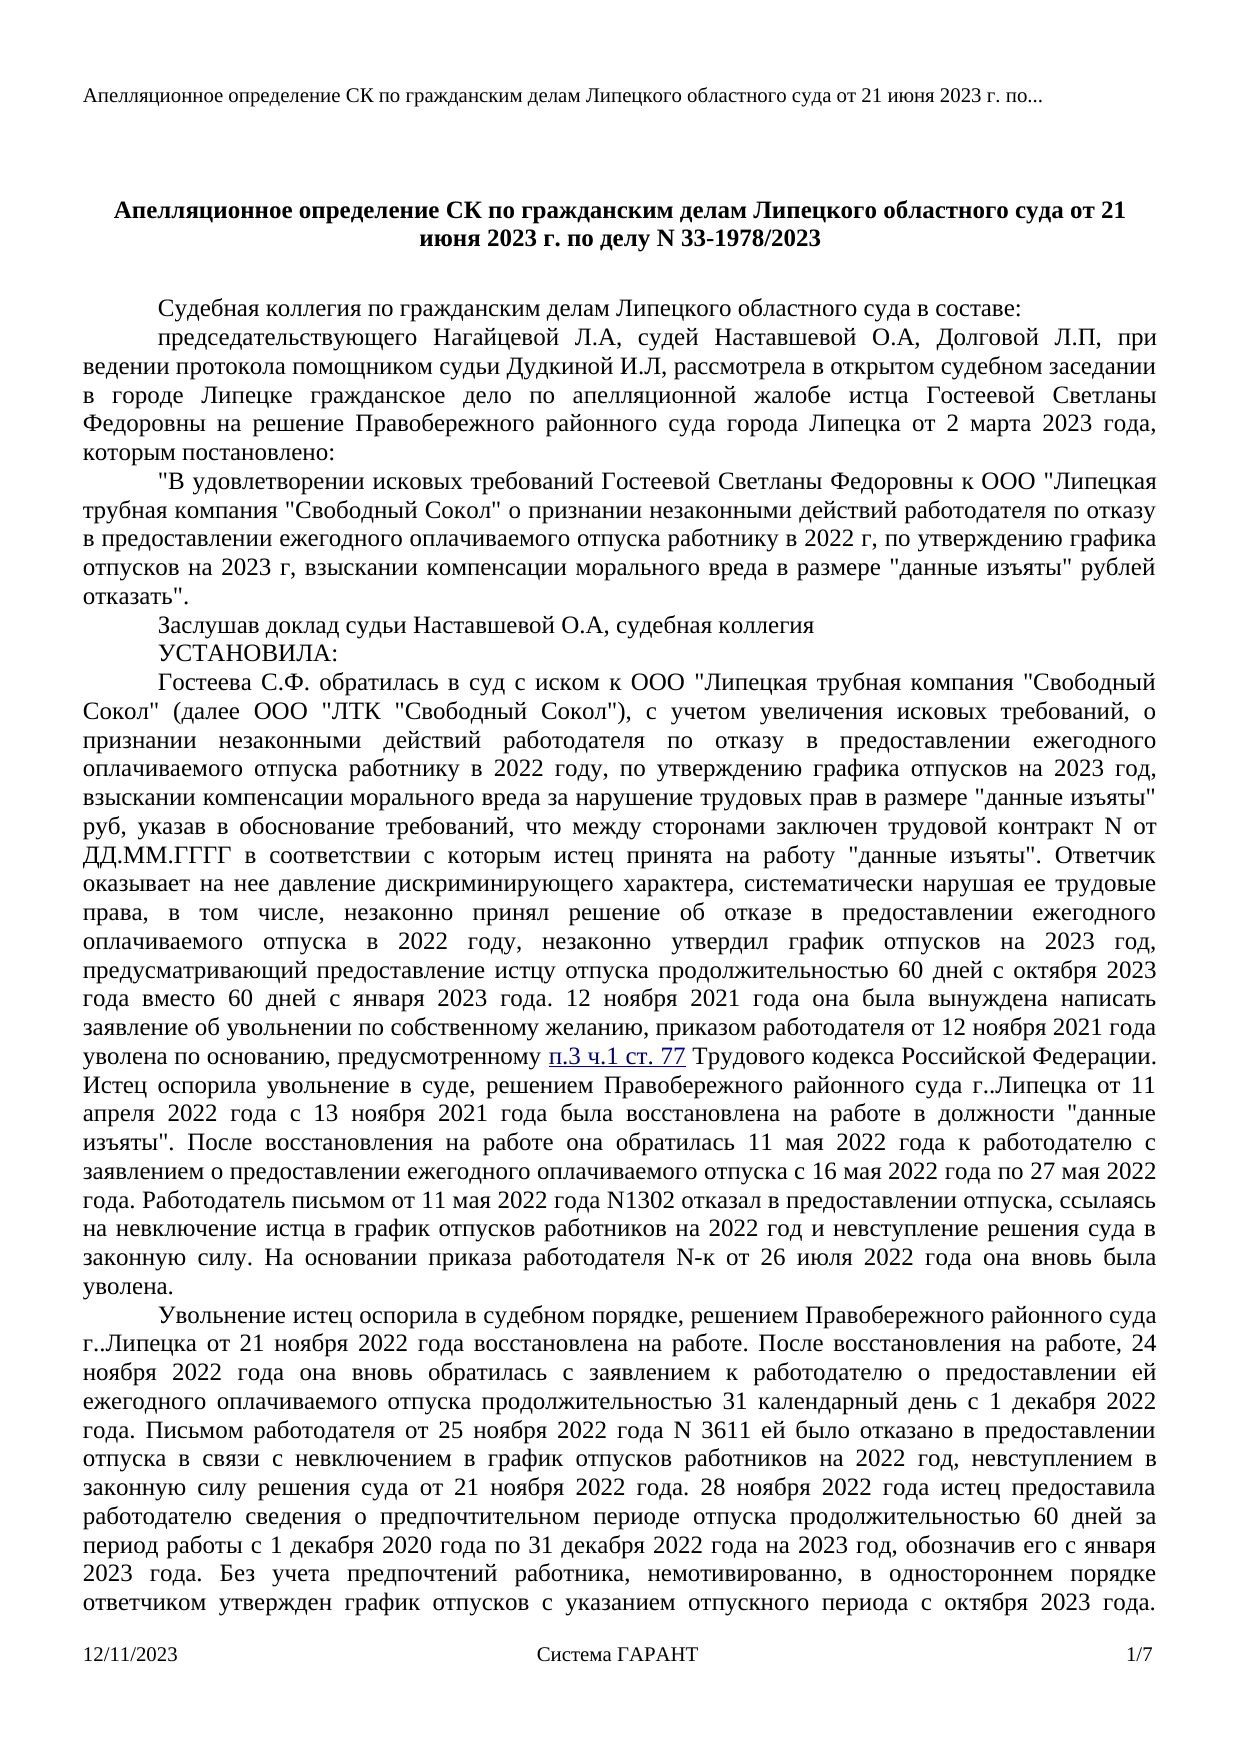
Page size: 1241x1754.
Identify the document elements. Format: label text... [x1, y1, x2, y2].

text Заслушав доклад судьи Наставшевой О.А, судебная коллегия [83, 610, 1157, 638]
text УСТАНОВИЛА: [83, 638, 1157, 667]
text Гостеева С.Ф. обратилась в суд с иском к ООО "Липецкая трубная компания "Свободный Сокол" (далее ООО "ЛТК "Свободный Сокол"), с учетом увеличения исковых требований, о признании незаконными действий работодателя по отказу в предоставлении ежегодного оплачиваемого отпуска работнику в 2022 году, по утверждению графика отпусков на 2023 год, взыскании компенсации морального вреда за нарушение трудовых прав в размере "данные изъяты" руб, указав в обоснование требований, что между сторонами заключен трудовой контракт N от ДД.ММ.ГГГГ в соответствии с которым истец принята на работу "данные изъяты". Ответчик оказывает на нее давление дискриминирующего характера, систематически нарушая ее трудовые права, в том числе, незаконно принял решение об отказе в предоставлении ежегодного оплачиваемого отпуска в 2022 году, незаконно утвердил график отпусков на 2023 год, предусматривающий предоставление истцу отпуска продолжительностью 60 дней с октября 2023 года вместо 60 дней с января 2023 года. 12 ноября 2021 года она была вынуждена написать заявление об увольнении по собственному желанию, приказом работодателя от 12 ноября 2021 года уволена по основанию, предусмотренному п.3 ч.1 ст. 77 Трудового кодекса Российской Федерации. Истец оспорила увольнение в суде, решением Правобережного районного суда г..Липецка от 11 апреля 2022 года с 13 ноября 2021 года была восстановлена на работе в должности "данные изъяты". После восстановления на работе она обратилась 11 мая 2022 года к работодателю с заявлением о предоставлении ежегодного оплачиваемого отпуска с 16 мая 2022 года по 27 мая 2022 года. Работодатель письмом от 11 мая 2022 года N1302 отказал в предоставлении отпуска, ссылаясь на невключение истца в график отпусков работников на 2022 год и невступление решения суда в законную силу. На основании приказа работодателя N-к от 26 июля 2022 года она вновь была уволена. [83, 667, 1157, 1300]
text "В удовлетворении исковых требований Гостеевой Светланы Федоровны к ООО "Липецкая трубная компания "Свободный Сокол" о признании незаконными действий работодателя по отказу в предоставлении ежегодного оплачиваемого отпуска работнику в 2022 г, по утверждению графика отпусков на 2023 г, взыскании компенсации морального вреда в размере "данные изъяты" рублей отказать". [83, 466, 1157, 610]
text председательствующего Нагайцевой Л.А, судей Наставшевой О.А, Долговой Л.П, при ведении протокола помощником судьи Дудкиной И.Л, рассмотрела в открытом судебном заседании в городе Липецке гражданское дело по апелляционной жалобе истца Гостеевой Светланы Федоровны на решение Правобережного районного суда города Липецка от 2 марта 2023 года, которым постановлено: [83, 322, 1157, 466]
text Увольнение истец оспорила в судебном порядке, решением Правобережного районного суда г..Липецка от 21 ноября 2022 года восстановлена на работе. После восстановления на работе, 24 ноября 2022 года она вновь обратилась с заявлением к работодателю о предоставлении ей ежегодного оплачиваемого отпуска продолжительностью 31 календарный день с 1 декабря 2022 года. Письмом работодателя от 25 ноября 2022 года N 3611 ей было отказано в предоставлении отпуска в связи с невключением в график отпусков работников на 2022 год, невступлением в законную силу решения суда от 21 ноября 2022 года. 28 ноября 2022 года истец предоставила работодателю сведения о предпочтительном периоде отпуска продолжительностью 60 дней за период работы с 1 декабря 2020 года по 31 декабря 2022 года на 2023 год, обозначив его с января 2023 года. Без учета предпочтений работника, немотивированно, в одностороннем порядке ответчиком утвержден график отпусков с указанием отпускного периода с октября 2023 года. [83, 1300, 1157, 1616]
text Судебная коллегия по гражданским делам Липецкого областного суда в составе: [83, 293, 1157, 322]
subtitle Апелляционное определение СК по гражданским делам Липецкого областного суда от 21 июня 2023 г. по делу N 33-1978/2023 [83, 195, 1157, 252]
